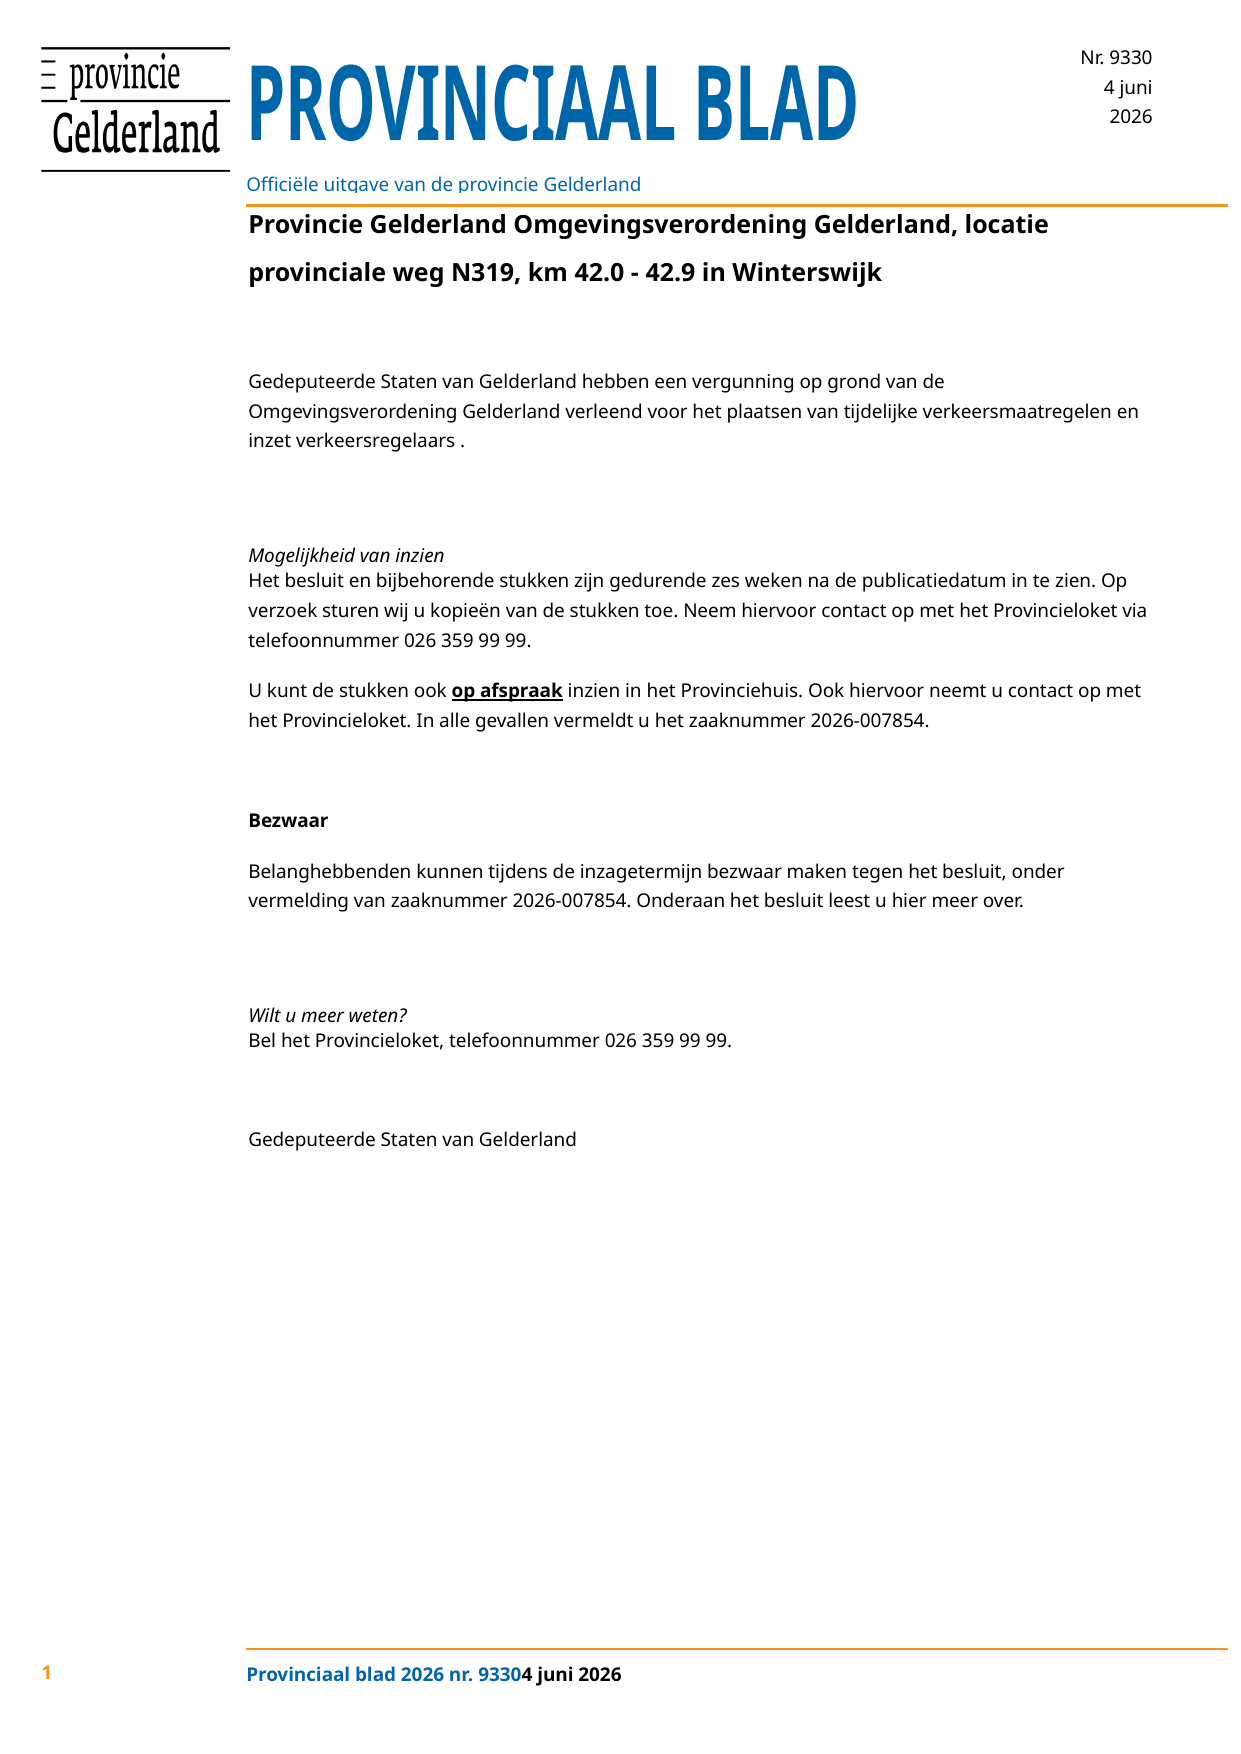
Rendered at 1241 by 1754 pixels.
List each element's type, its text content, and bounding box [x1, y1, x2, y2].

text Mogelijkheid van inzien [248, 542, 1152, 568]
text Gedeputeerde Staten van Gelderland hebben een vergunning op grond van de Omgevingsverordening Gelderland verleend voor het plaatsen van tijdelijke verkeersmaatregelen en inzet verkeersregelaars . [248, 368, 1152, 453]
picture [41, 47, 231, 172]
text Bezwaar [248, 808, 1152, 833]
text Het besluit en bijbehorende stukken zijn gedurende zes weken na de publicatiedatum in te zien. Op verzoek sturen wij u kopieën van de stukken toe. Neem hiervoor contact op met het Provincieloket via telefoonnummer 026 359 99 99. [248, 568, 1152, 652]
text Gedeputeerde Staten van Gelderland [248, 1126, 1152, 1152]
text Bel het Provincieloket, telefoonnummer 026 359 99 99. [248, 1028, 1152, 1053]
text U kunt de stukken ook op afspraak inzien in het Provinciehuis. Ook hiervoor neemt u contact op met het Provincieloket. In alle gevallen vermeldt u het zaaknummer 2026-007854. [248, 677, 1152, 732]
text Belanghebbenden kunnen tijdens de inzagetermijn bezwaar maken tegen het besluit, onder vermelding van zaaknummer 2026-007854. Onderaan het besluit leest u hier meer over. [248, 858, 1152, 913]
text Wilt u meer weten? [248, 1002, 1152, 1028]
text Provincie Gelderland Omgevingsverordening Gelderland, locatie provinciale weg N319, km 42.0 - 42.9 in Winterswijk [248, 207, 1152, 288]
